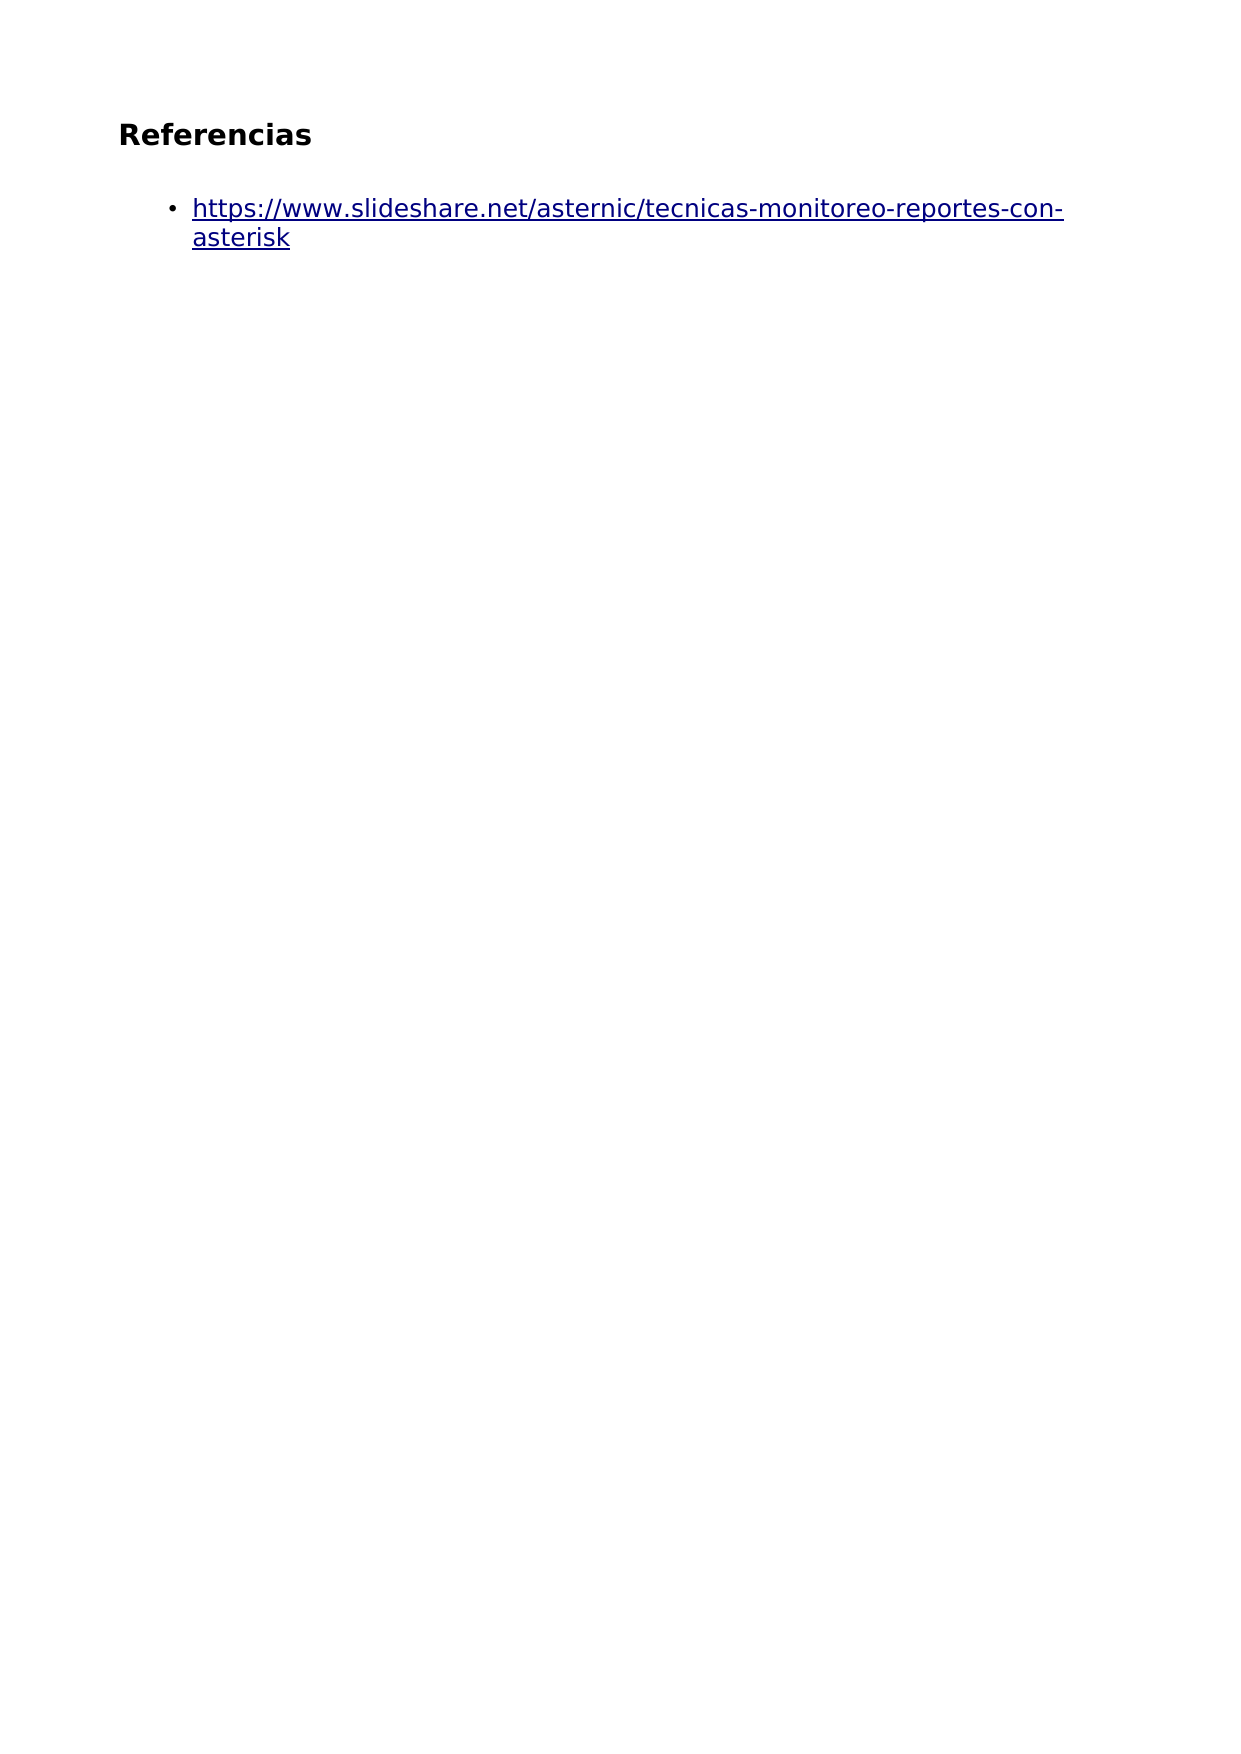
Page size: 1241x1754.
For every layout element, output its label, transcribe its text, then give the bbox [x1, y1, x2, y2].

subtitle Referencias [118, 118, 1122, 152]
list https://www.slideshare.net/asternic/tecnicas-monitoreo-reportes-con-asterisk [177, 194, 1122, 252]
